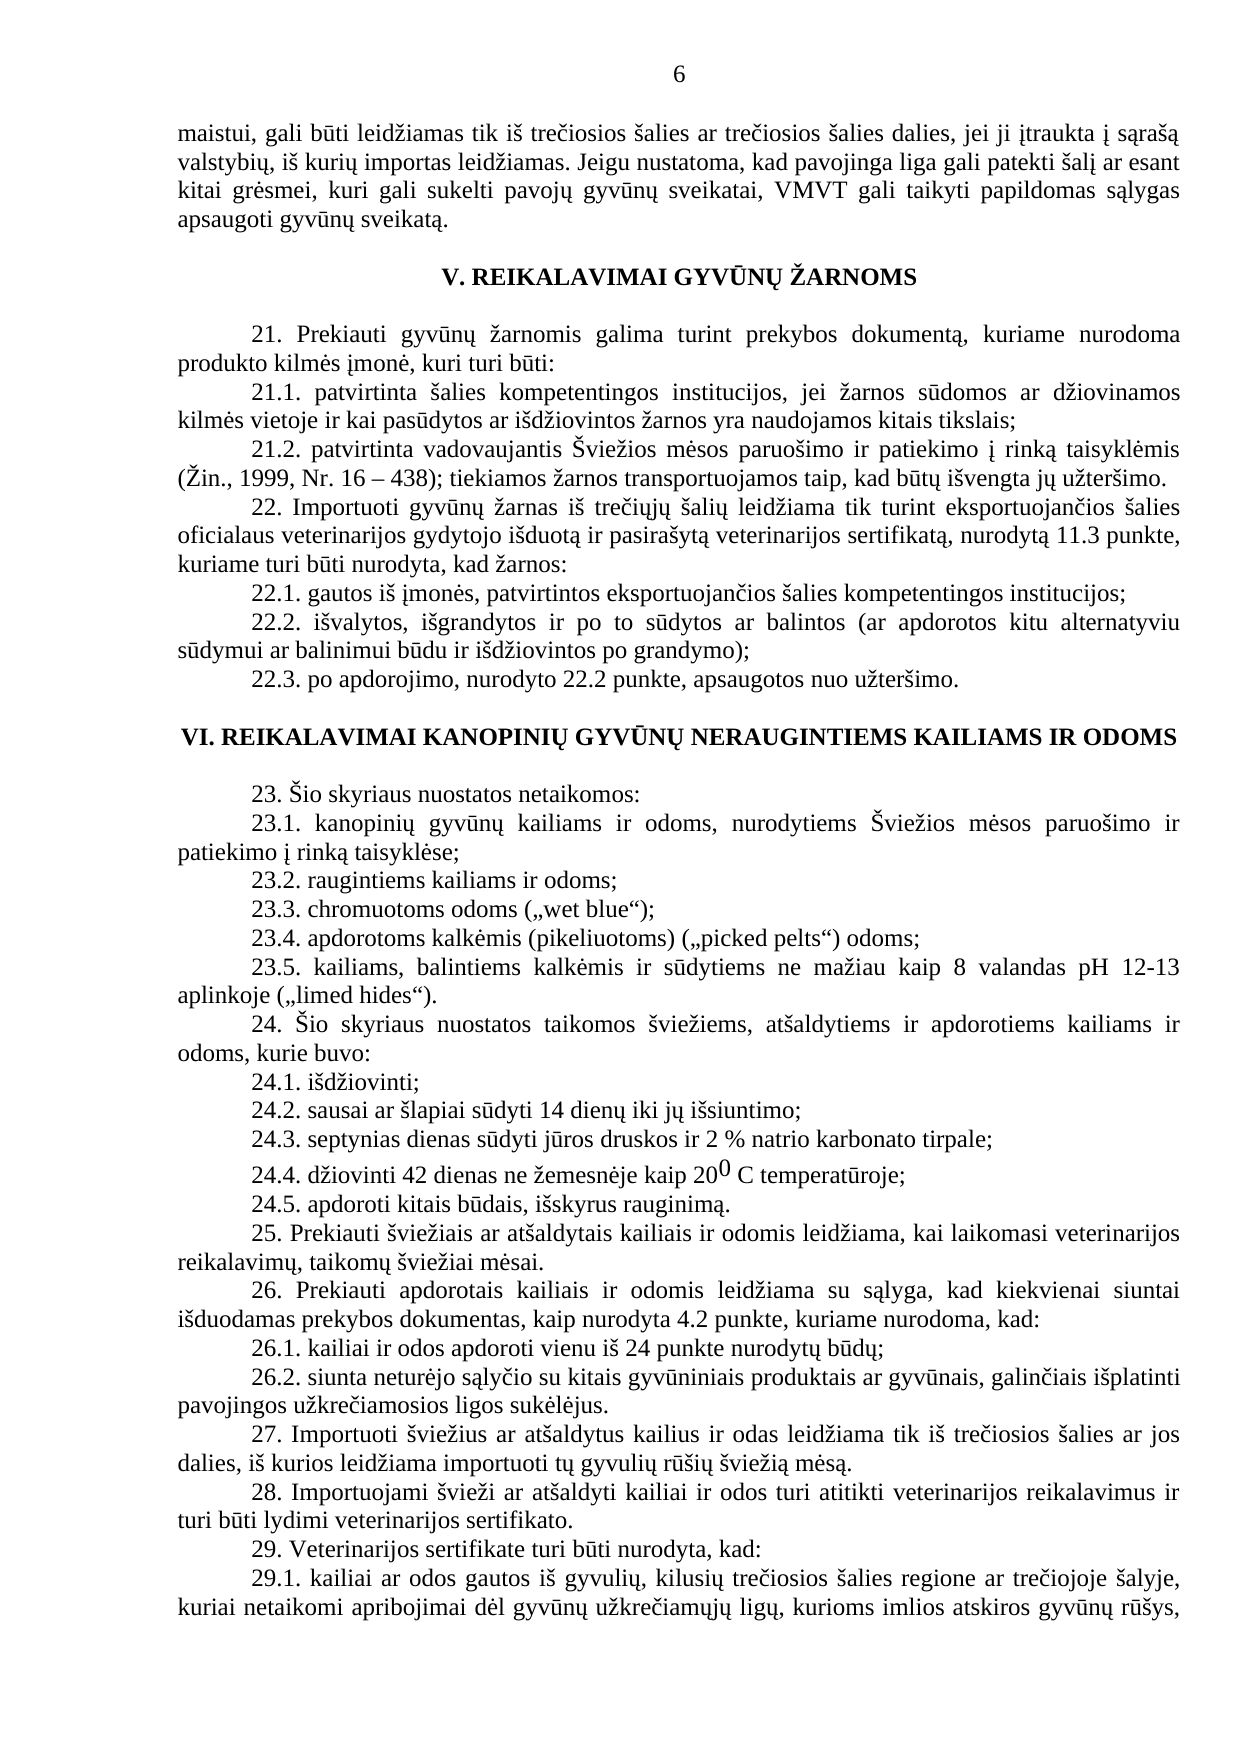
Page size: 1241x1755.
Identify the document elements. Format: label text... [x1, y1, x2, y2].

text 28. Importuojami švieži ar atšaldyti kailiai ir odos turi atitikti veterinarijos reikalavimus ir turi būti lydimi veterinarijos sertifikato. [177, 1477, 1181, 1534]
text 24.3. septynias dienas sūdyti jūros druskos ir 2 % natrio karbonato tirpale; [177, 1124, 1181, 1153]
text 23.2. raugintiems kailiams ir odoms; [177, 866, 1181, 894]
text 22. Importuoti gyvūnų žarnas iš trečiųjų šalių leidžiama tik turint eksportuojančios šalies oficialaus veterinarijos gydytojo išduotą ir pasirašytą veterinarijos sertifikatą, nurodytą 11.3 punkte, kuriame turi būti nurodyta, kad žarnos: [177, 492, 1181, 578]
text 24.1. išdžiovinti; [177, 1067, 1181, 1096]
text 25. Prekiauti šviežiais ar atšaldytais kailiais ir odomis leidžiama, kai laikomasi veterinarijos reikalavimų, taikomų šviežiai mėsai. [177, 1218, 1181, 1275]
text 24.2. sausai ar šlapiai sūdyti 14 dienų iki jų išsiuntimo; [177, 1096, 1181, 1124]
text 23.3. chromuotoms odoms („wet blue“); [177, 894, 1181, 923]
text 27. Importuoti šviežius ar atšaldytus kailius ir odas leidžiama tik iš trečiosios šalies ar jos dalies, iš kurios leidžiama importuoti tų gyvulių rūšių šviežią mėsą. [177, 1419, 1181, 1477]
text 22.3. po apdorojimo, nurodyto 22.2 punkte, apsaugotos nuo užteršimo. [177, 664, 1181, 693]
text 29. Veterinarijos sertifikate turi būti nurodyta, kad: [177, 1534, 1181, 1563]
text 29.1. kailiai ar odos gautos iš gyvulių, kilusių trečiosios šalies regione ar trečiojoje šalyje, kuriai netaikomi apribojimai dėl gyvūnų užkrečiamųjų ligų, kurioms imlios atskiros gyvūnų rūšys, [177, 1563, 1181, 1620]
text 22.1. gautos iš įmonės, patvirtintos eksportuojančios šalies kompetentingos institucijos; [177, 578, 1181, 607]
text 22.2. išvalytos, išgrandytos ir po to sūdytos ar balintos (ar apdorotos kitu alternatyviu sūdymui ar balinimui būdu ir išdžiovintos po grandymo); [177, 607, 1181, 664]
text 24.4. džiovinti 42 dienas ne žemesnėje kaip 200 C temperatūroje; [177, 1153, 1181, 1189]
text 24. Šio skyriaus nuostatos taikomos šviežiems, atšaldytiems ir apdorotiems kailiams ir odoms, kurie buvo: [177, 1009, 1181, 1067]
text 23. Šio skyriaus nuostatos netaikomos: [177, 779, 1181, 808]
text 21. Prekiauti gyvūnų žarnomis galima turint prekybos dokumentą, kuriame nurodoma produkto kilmės įmonė, kuri turi būti: [177, 319, 1181, 377]
text 24.5. apdoroti kitais būdais, išskyrus rauginimą. [177, 1189, 1181, 1218]
text 21.2. patvirtinta vadovaujantis Šviežios mėsos paruošimo ir patiekimo į rinką taisyklėmis (Žin., 1999, Nr. 16 – 438); tiekiamos žarnos transportuojamos taip, kad būtų išvengta jų užteršimo. [177, 434, 1181, 492]
text 23.5. kailiams, balintiems kalkėmis ir sūdytiems ne mažiau kaip 8 valandas pH 12-13 aplinkoje („limed hides“). [177, 952, 1181, 1009]
text 23.4. apdorotoms kalkėmis (pikeliuotoms) („picked pelts“) odoms; [177, 923, 1181, 952]
text 26.1. kailiai ir odos apdoroti vienu iš 24 punkte nurodytų būdų; [177, 1333, 1181, 1362]
text 26. Prekiauti apdorotais kailiais ir odomis leidžiama su sąlyga, kad kiekvienai siuntai išduodamas prekybos dokumentas, kaip nurodyta 4.2 punkte, kuriame nurodoma, kad: [177, 1275, 1181, 1333]
text 23.1. kanopinių gyvūnų kailiams ir odoms, nurodytiems Šviežios mėsos paruošimo ir patiekimo į rinką taisyklėse; [177, 808, 1181, 866]
text 26.2. siunta neturėjo sąlyčio su kitais gyvūniniais produktais ar gyvūnais, galinčiais išplatinti pavojingos užkrečiamosios ligos sukėlėjus. [177, 1362, 1181, 1419]
text V. REIKALAVIMAI GYVŪNŲ ŽARNOMS [177, 262, 1181, 291]
text 21.1. patvirtinta šalies kompetentingos institucijos, jei žarnos sūdomos ar džiovinamos kilmės vietoje ir kai pasūdytos ar išdžiovintos žarnos yra naudojamos kitais tikslais; [177, 377, 1181, 434]
text VI. REIKALAVIMAI KANOPINIŲ GYVŪNŲ NERAUGINTIEMS KAILIAMS IR ODOMS [177, 722, 1181, 751]
text maistui, gali būti leidžiamas tik iš trečiosios šalies ar trečiosios šalies dalies, jei ji įtraukta į sąrašą valstybių, iš kurių importas leidžiamas. Jeigu nustatoma, kad pavojinga liga gali patekti šalį ar esant kitai grėsmei, kuri gali sukelti pavojų gyvūnų sveikatai, VMVT gali taikyti papildomas sąlygas apsaugoti gyvūnų sveikatą. [177, 118, 1181, 233]
